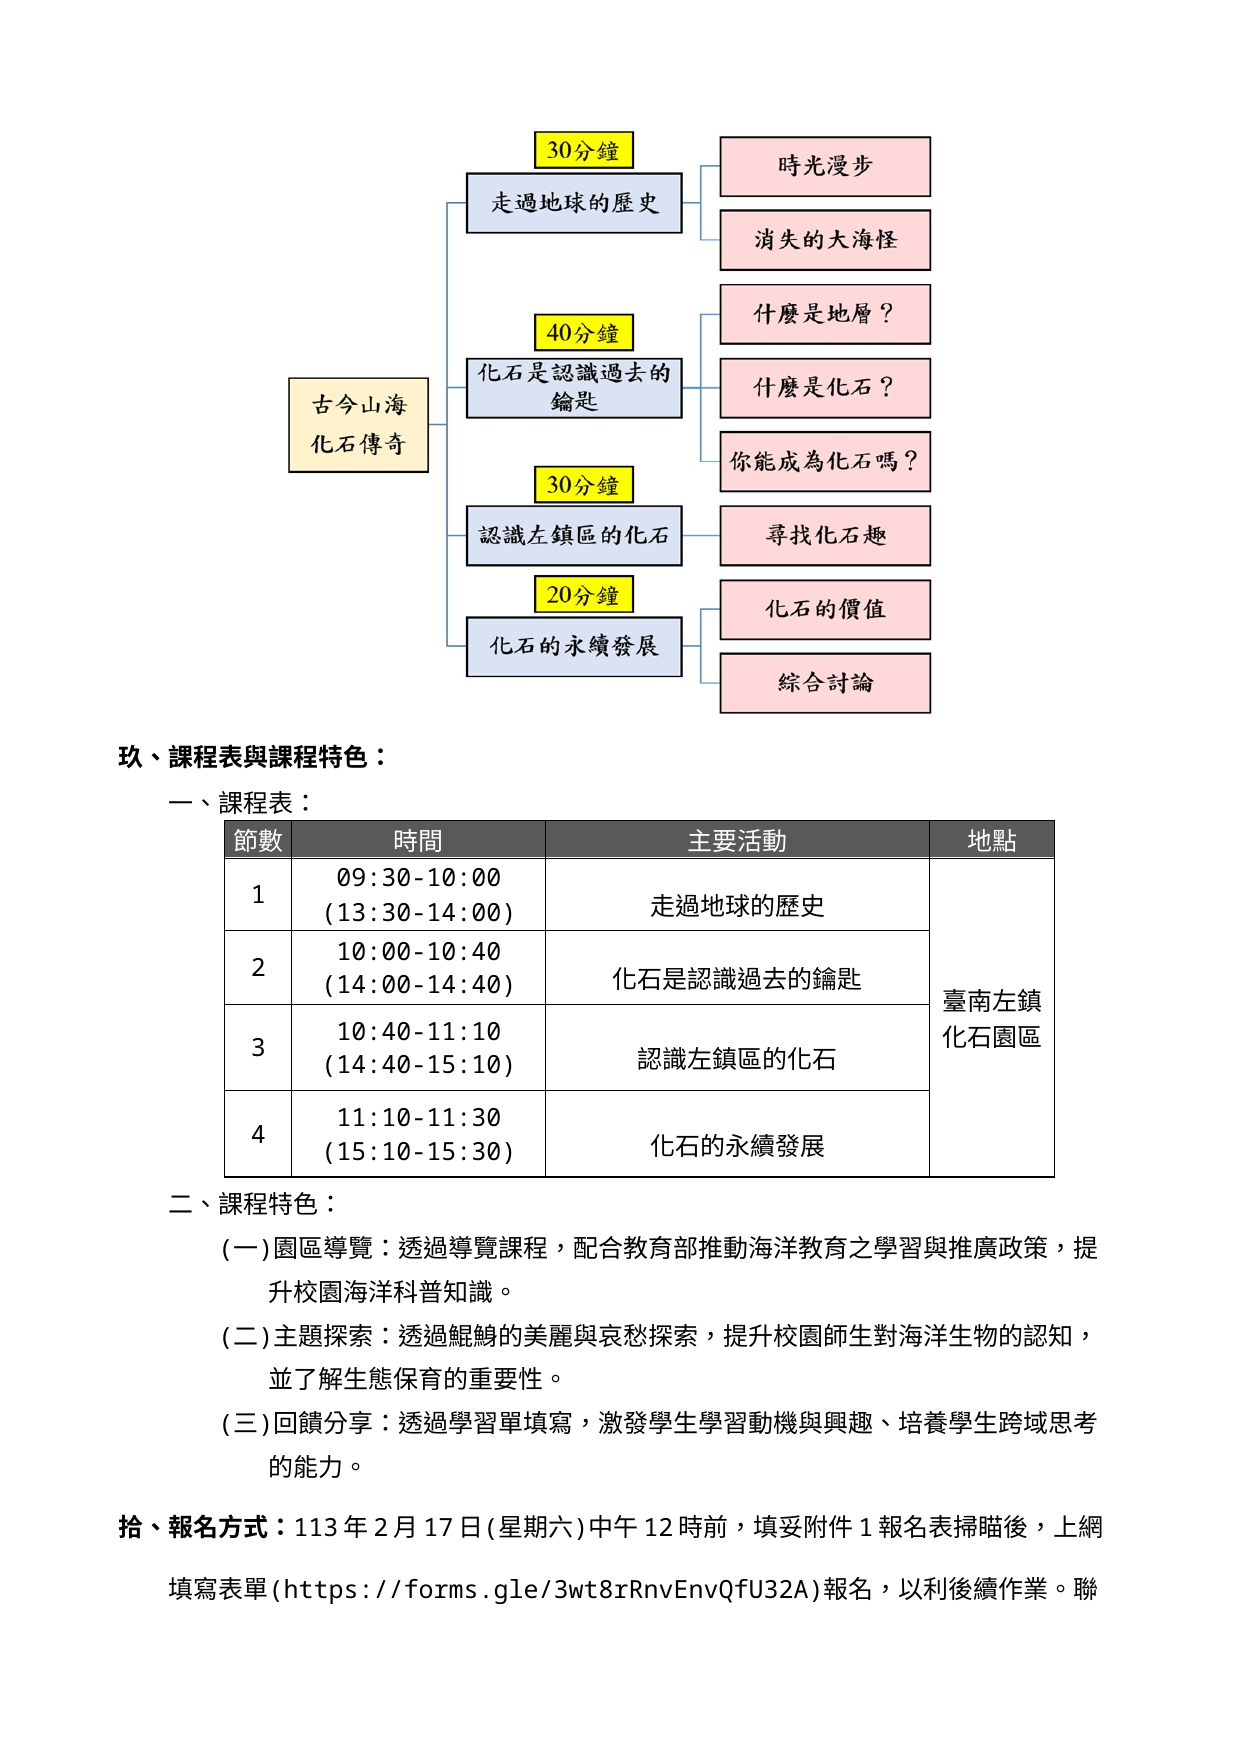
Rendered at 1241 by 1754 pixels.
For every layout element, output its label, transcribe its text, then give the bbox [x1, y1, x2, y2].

table_header 主要活動 [546, 821, 929, 857]
text (三)回饋分享：透過學習單填寫，激發學生學習動機與興趣、培養學生跨域思考的能力。 [218, 1396, 1122, 1484]
table_header 節數 [225, 821, 291, 857]
table_cell 化石是認識過去的鑰匙 [546, 931, 929, 1003]
table_cell 1 [225, 859, 291, 930]
table_header 地點 [930, 821, 1054, 857]
table_cell 化石的永續發展 [546, 1091, 929, 1176]
table_cell 2 [225, 931, 291, 1003]
text 二、課程特色： [168, 1177, 1122, 1221]
text (二)主題探索：透過鯤鯓的美麗與哀愁探索，提升校園師生對海洋生物的認知，並了解生態保育的重要性。 [218, 1309, 1122, 1396]
text 一、課程表： [168, 776, 1122, 820]
table_cell 10:40-11:10 (14:40-15:10) [292, 1005, 545, 1090]
table_cell 走過地球的歷史 [546, 859, 929, 930]
table_cell 3 [225, 1005, 291, 1090]
table_header 時間 [292, 821, 545, 857]
table_cell 4 [225, 1091, 291, 1176]
subtitle 玖、課程表與課程特色： [118, 714, 1122, 776]
table_cell 認識左鎮區的化石 [546, 1005, 929, 1090]
text (一)園區導覽：透過導覽課程，配合教育部推動海洋教育之學習與推廣政策，提升校園海洋科普知識。 [218, 1221, 1122, 1309]
text 拾、報名方式：113年2月17日(星期六)中午12時前，填妥附件1報名表掃瞄後，上網填寫表單(https://forms.gle/3wt8rRnvEnvQfU32A)報名，以利後續作業。聯 [118, 1484, 1122, 1609]
table_cell 11:10-11:30 (15:10-15:30) [292, 1091, 545, 1176]
table_cell 09:30-10:00 (13:30-14:00) [292, 859, 545, 930]
table_cell 10:00-10:40 (14:00-14:40) [292, 931, 545, 1003]
table_cell 臺南左鎮化石園區 [930, 859, 1054, 1176]
